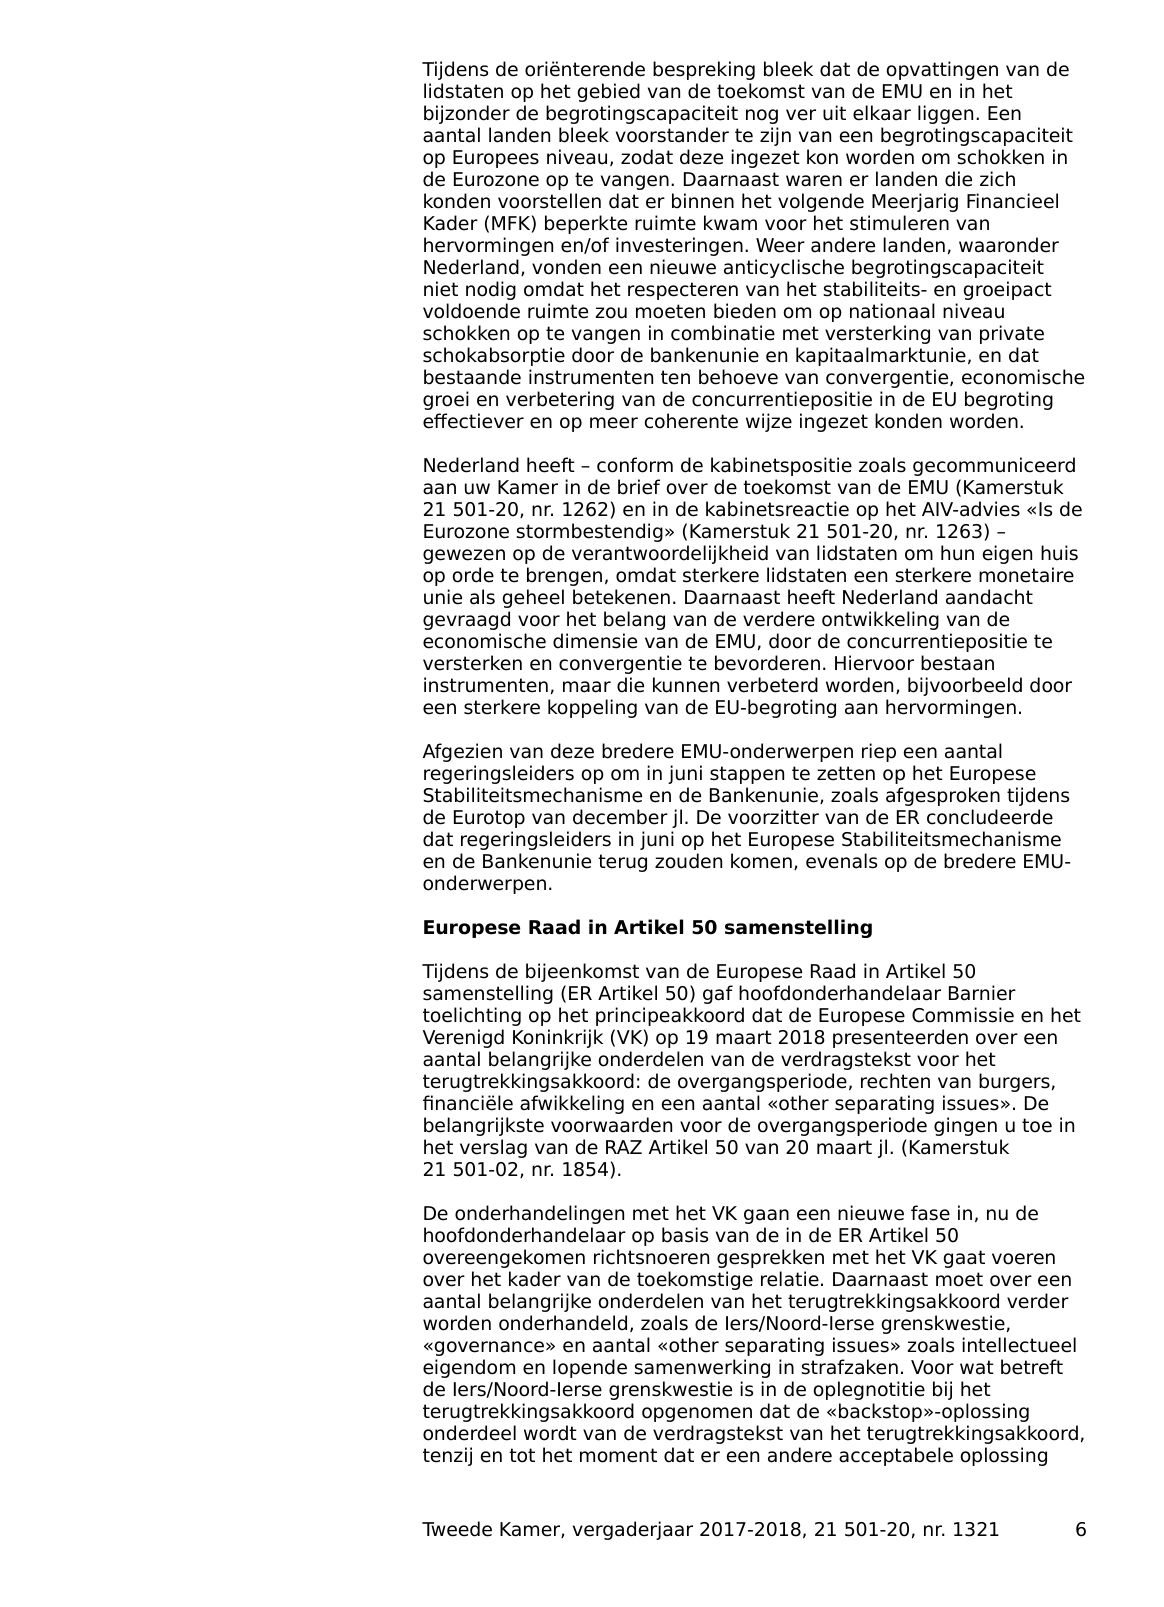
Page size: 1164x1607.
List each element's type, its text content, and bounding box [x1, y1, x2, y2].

text De onderhandelingen met het VK gaan een nieuwe fase in, nu de hoofdonderhandelaar op basis van de in de ER Artikel 50 overeengekomen richtsnoeren gesprekken met het VK gaat voeren over het kader van de toekomstige relatie. Daarnaast moet over een aantal belangrijke onderdelen van het terugtrekkingsakkoord verder worden onderhandeld, zoals de Iers/Noord-Ierse grenskwestie, «governance» en aantal «other separating issues» zoals intellectueel eigendom en lopende samenwerking in strafzaken. Voor wat betreft de Iers/Noord-Ierse grenskwestie is in de oplegnotitie bij het terugtrekkingsakkoord opgenomen dat de «backstop»-oplossing onderdeel wordt van de verdragstekst van het terugtrekkingsakkoord, tenzij en tot het moment dat er een andere acceptabele oplossing [422, 1203, 1087, 1467]
subtitle Europese Raad in Artikel 50 samenstelling [422, 917, 1087, 939]
text Tijdens de oriënterende bespreking bleek dat de opvattingen van de lidstaten op het gebied van de toekomst van de EMU en in het bijzonder de begrotingscapaciteit nog ver uit elkaar liggen. Een aantal landen bleek voorstander te zijn van een begrotingscapaciteit op Europees niveau, zodat deze ingezet kon worden om schokken in de Eurozone op te vangen. Daarnaast waren er landen die zich konden voorstellen dat er binnen het volgende Meerjarig Financieel Kader (MFK) beperkte ruimte kwam voor het stimuleren van hervormingen en/of investeringen. Weer andere landen, waaronder Nederland, vonden een nieuwe anticyclische begrotingscapaciteit niet nodig omdat het respecteren van het stabiliteits- en groeipact voldoende ruimte zou moeten bieden om op nationaal niveau schokken op te vangen in combinatie met versterking van private schokabsorptie door de bankenunie en kapitaalmarktunie, en dat bestaande instrumenten ten behoeve van convergentie, economische groei en verbetering van de concurrentiepositie in de EU begroting effectiever en op meer coherente wijze ingezet konden worden. [422, 59, 1087, 433]
text Afgezien van deze bredere EMU-onderwerpen riep een aantal regeringsleiders op om in juni stappen te zetten op het Europese Stabiliteitsmechanisme en de Bankenunie, zoals afgesproken tijdens de Eurotop van december jl. De voorzitter van de ER concludeerde dat regeringsleiders in juni op het Europese Stabiliteitsmechanisme en de Bankenunie terug zouden komen, evenals op de bredere EMU-onderwerpen. [422, 741, 1087, 895]
text Nederland heeft – conform de kabinetspositie zoals gecommuniceerd aan uw Kamer in de brief over de toekomst van de EMU (Kamerstuk 21 501-20, nr. 1262) en in de kabinetsreactie op het AIV-advies «Is de Eurozone stormbestendig» (Kamerstuk 21 501-20, nr. 1263) – gewezen op de verantwoordelijkheid van lidstaten om hun eigen huis op orde te brengen, omdat sterkere lidstaten een sterkere monetaire unie als geheel betekenen. Daarnaast heeft Nederland aandacht gevraagd voor het belang van de verdere ontwikkeling van de economische dimensie van de EMU, door de concurrentiepositie te versterken en convergentie te bevorderen. Hiervoor bestaan instrumenten, maar die kunnen verbeterd worden, bijvoorbeeld door een sterkere koppeling van de EU-begroting aan hervormingen. [422, 455, 1087, 719]
text Tijdens de bijeenkomst van de Europese Raad in Artikel 50 samenstelling (ER Artikel 50) gaf hoofdonderhandelaar Barnier toelichting op het principeakkoord dat de Europese Commissie en het Verenigd Koninkrijk (VK) op 19 maart 2018 presenteerden over een aantal belangrijke onderdelen van de verdragstekst voor het terugtrekkingsakkoord: de overgangsperiode, rechten van burgers, financiële afwikkeling en een aantal «other separating issues». De belangrijkste voorwaarden voor de overgangsperiode gingen u toe in het verslag van de RAZ Artikel 50 van 20 maart jl. (Kamerstuk 21 501-02, nr. 1854). [422, 961, 1087, 1181]
